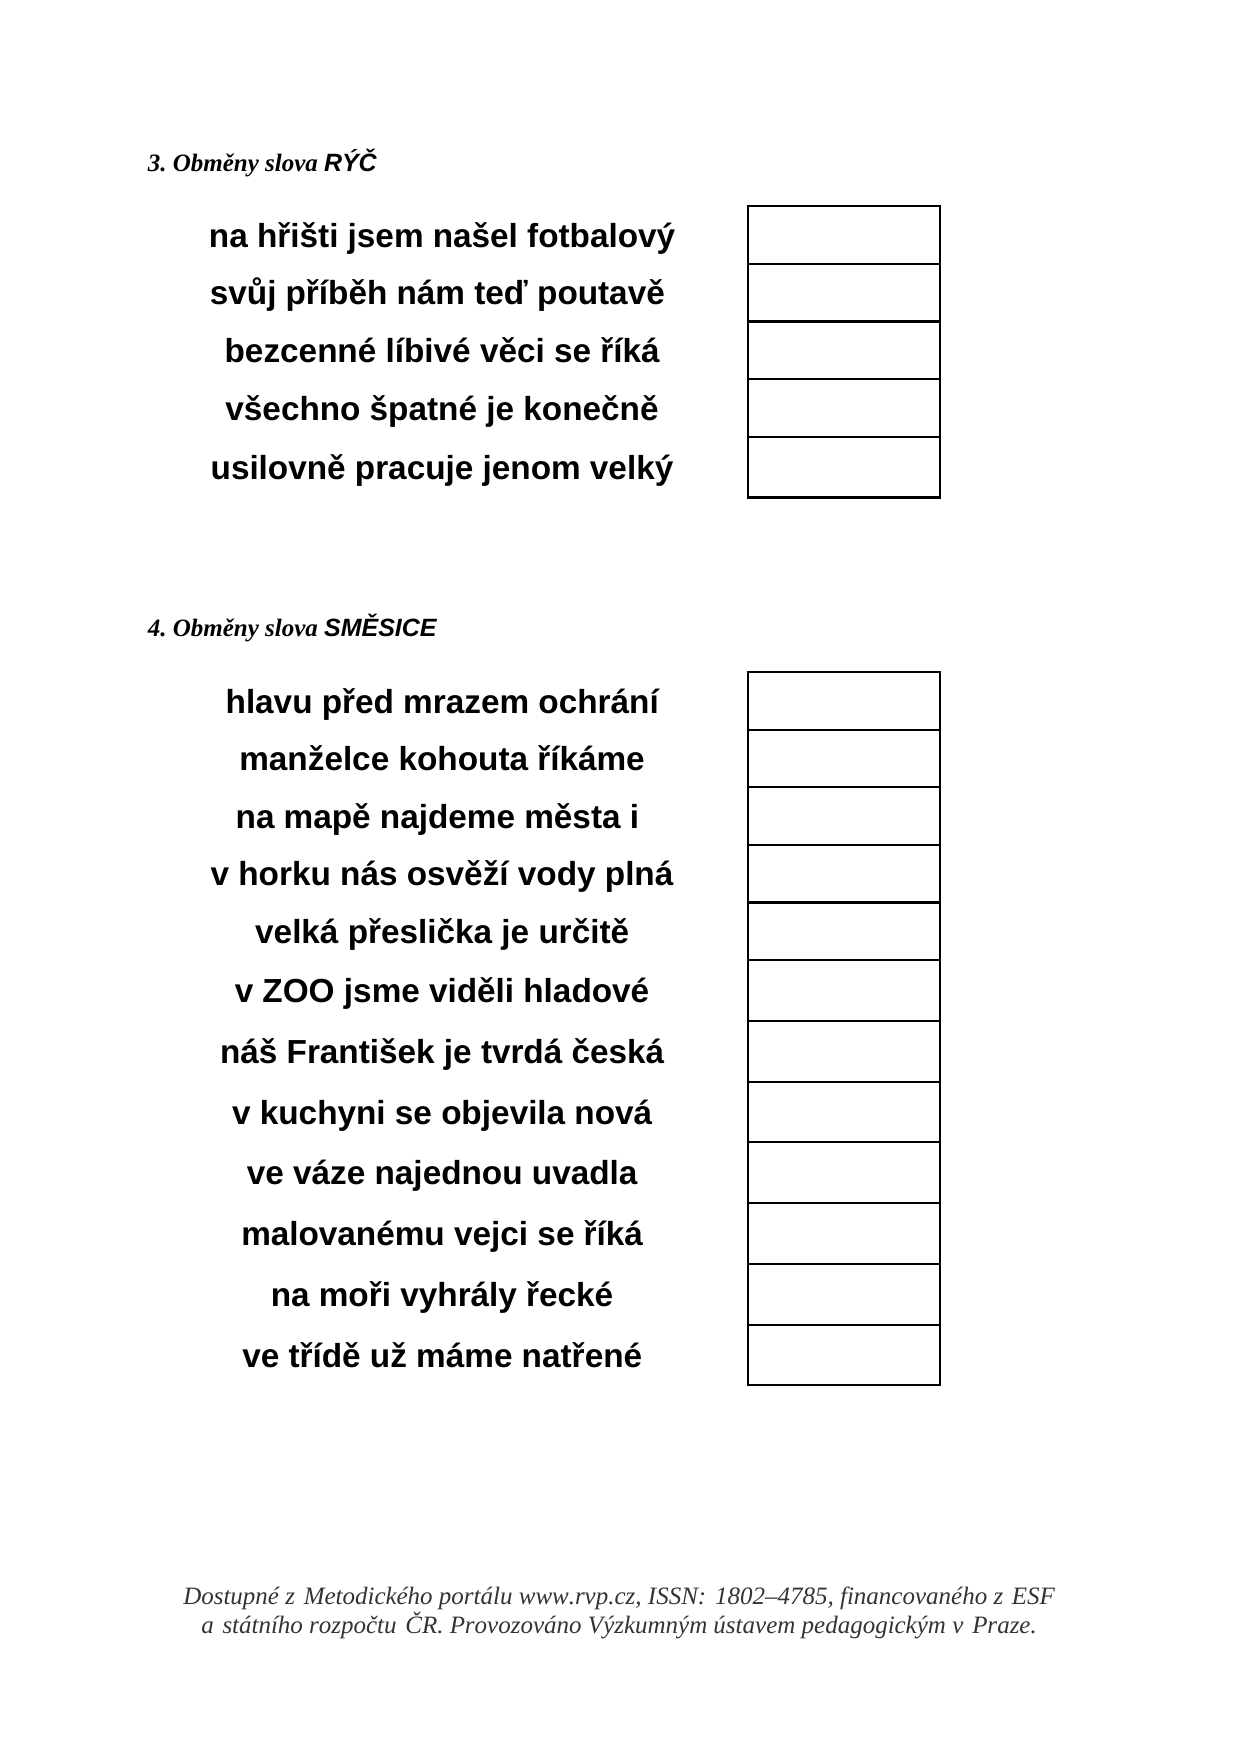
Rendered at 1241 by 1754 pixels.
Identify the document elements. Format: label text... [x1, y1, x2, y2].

table_cell v ZOO jsme viděli hladové [136, 959, 747, 1020]
text 3. Obměny slova RÝČ [148, 148, 1092, 176]
table_cell [749, 1204, 939, 1263]
table_cell velká přeslička je určitě [136, 901, 747, 959]
table_cell [749, 731, 939, 786]
table_cell usilovně pracuje jenom velký [136, 436, 747, 496]
table_cell ve třídě už máme natřené [136, 1324, 747, 1384]
table_cell [749, 323, 939, 378]
table_cell ve váze najednou uvadla [136, 1141, 747, 1202]
table_cell [749, 1265, 939, 1323]
table_cell [749, 1022, 939, 1081]
table_header na hřišti jsem našel fotbalový [136, 205, 747, 263]
table_cell manželce kohouta říkáme [136, 729, 747, 786]
table_cell malovanému vejci se říká [136, 1202, 747, 1263]
table_cell [749, 788, 939, 844]
table_cell [749, 265, 939, 320]
table_cell náš František je tvrdá česká [136, 1020, 747, 1081]
table_cell v horku nás osvěží vody plná [136, 844, 747, 901]
table_cell [749, 438, 939, 496]
table_header [749, 207, 939, 263]
table_cell bezcenné líbivé věci se říká [136, 320, 747, 378]
table_cell svůj příběh nám teď poutavě [136, 263, 747, 320]
table_cell na mapě najdeme města i [136, 786, 747, 844]
table_cell [749, 846, 939, 901]
text 4. Obměny slova SMĚSICE [148, 613, 1092, 642]
table_cell [749, 961, 939, 1020]
table_cell na moři vyhrály řecké [136, 1263, 747, 1323]
table_cell v kuchyni se objevila nová [136, 1081, 747, 1141]
table_cell [749, 1326, 939, 1384]
table_cell [749, 904, 939, 959]
table_cell všechno špatné je konečně [136, 378, 747, 436]
table_header [749, 673, 939, 729]
table_header hlavu před mrazem ochrání [136, 671, 747, 729]
table_cell [749, 380, 939, 436]
table_cell [749, 1143, 939, 1202]
table_cell [749, 1083, 939, 1141]
